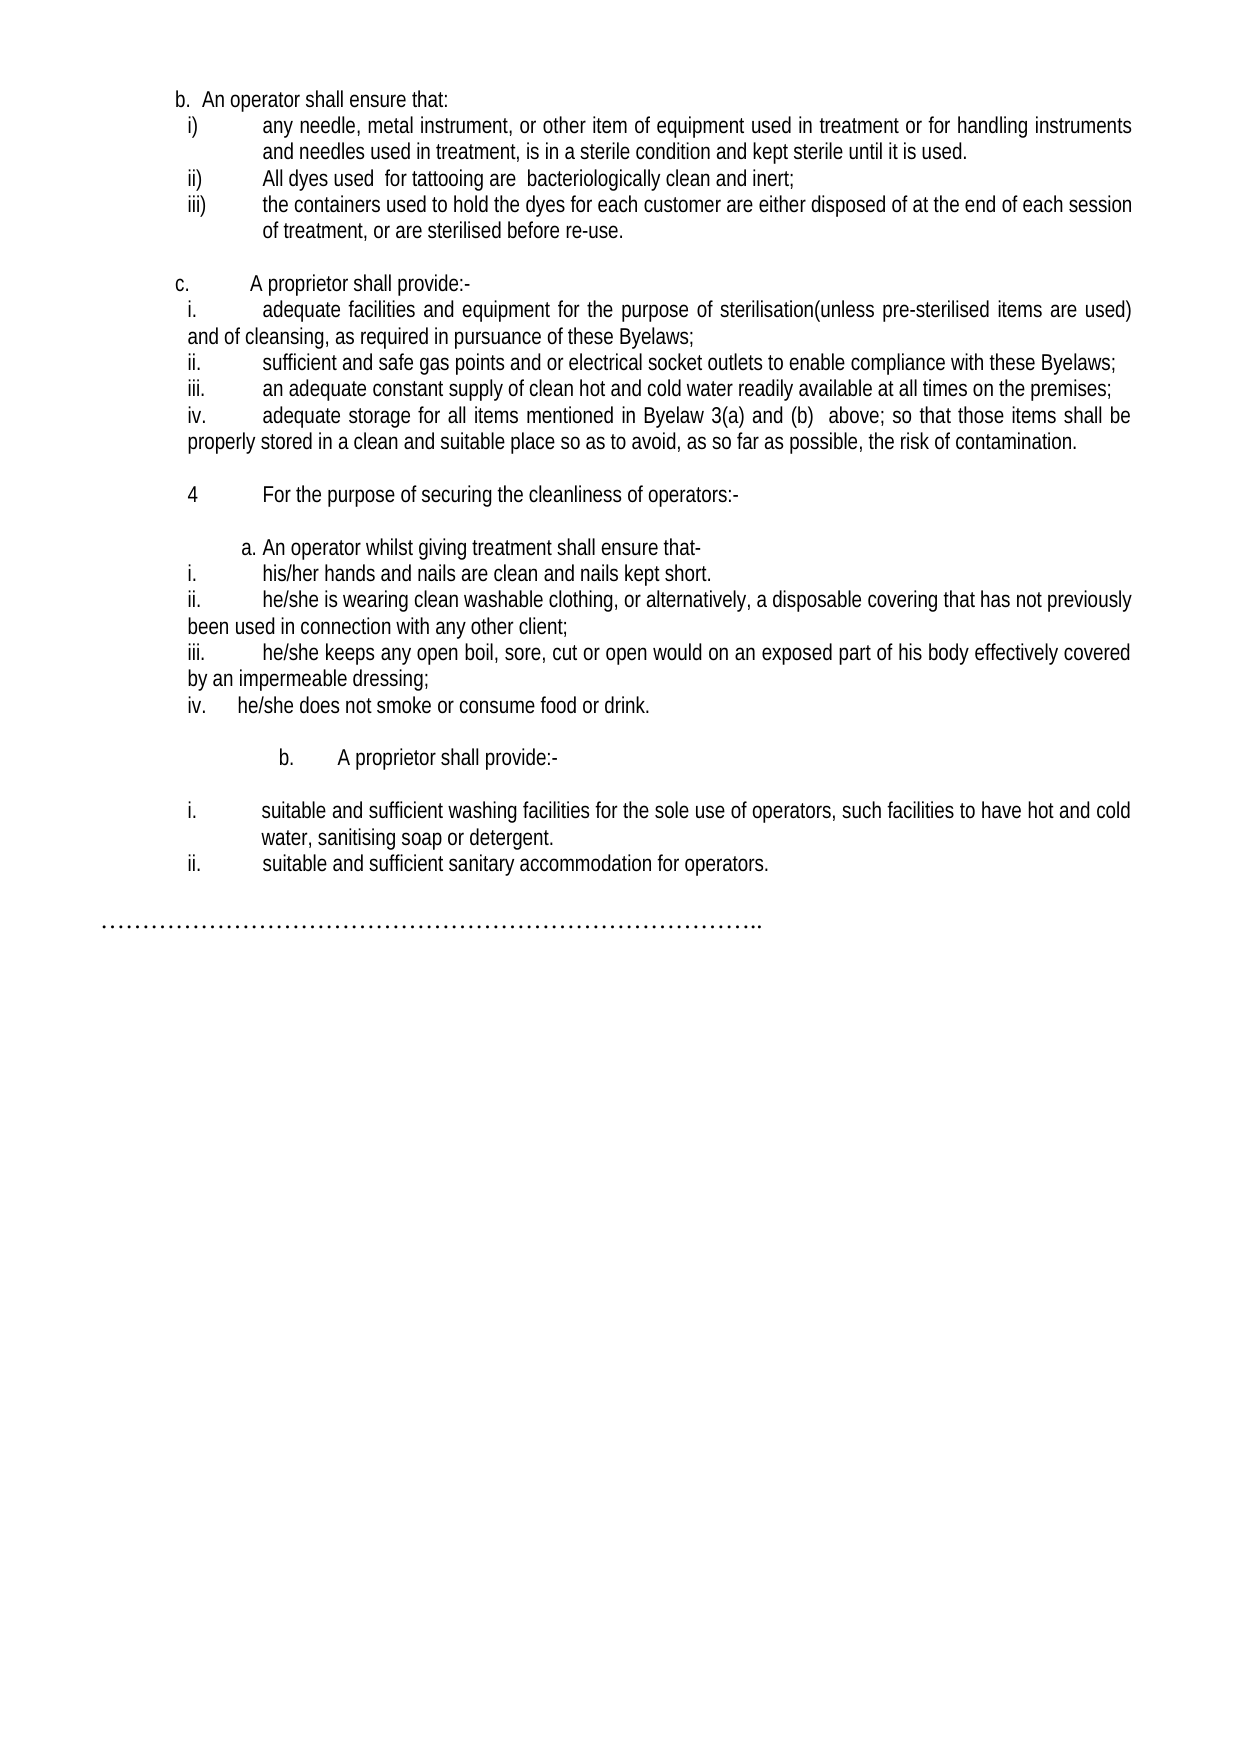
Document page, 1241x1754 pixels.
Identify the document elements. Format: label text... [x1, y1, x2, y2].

text c. A proprietor shall provide:- [175, 270, 1132, 296]
list his/her hands and nails are clean and nails kept short. [187, 560, 1132, 586]
list adequate storage for all items mentioned in Byelaw 3(a) and (b) above; so that those items shall be properly stored in a clean and suitable place so as to avoid, as so far as possible, the risk of contamination. [187, 402, 1132, 454]
list For the purpose of securing the cleanliness of operators:- [187, 481, 1132, 507]
text …………………………………………………………………….. [100, 905, 1112, 934]
text i. suitable and sufficient washing facilities for the sole use of operators, such facilities to have hot and cold water, sanitising soap or detergent. [187, 797, 1132, 850]
list sufficient and safe gas points and or electrical socket outlets to enable compliance with these Byelaws; [187, 349, 1132, 375]
text ii) All dyes used for tattooing are bacteriologically clean and inert; [187, 164, 1132, 191]
list he/she keeps any open boil, sore, cut or open would on an exposed part of his body effectively covered by an impermeable dressing; [187, 639, 1132, 692]
text b. A proprietor shall provide:- [187, 744, 1132, 771]
list he/she does not smoke or consume food or drink. [187, 692, 1132, 718]
list an adequate constant supply of clean hot and cold water readily available at all times on the premises; [187, 375, 1132, 402]
text iii) the containers used to hold the dyes for each customer are either disposed of at the end of each session of treatment, or are sterilised before re-use. [187, 191, 1132, 244]
list adequate facilities and equipment for the purpose of sterilisation(unless pre-sterilised items are used) and of cleansing, as required in pursuance of these Byelaws; [187, 296, 1132, 349]
text i) any needle, metal instrument, or other item of equipment used in treatment or for handling instruments and needles used in treatment, is in a sterile condition and kept sterile until it is used. [187, 112, 1132, 164]
text ii. suitable and sufficient sanitary accommodation for operators. [187, 850, 1132, 876]
text b. An operator shall ensure that: [122, 86, 1132, 112]
list An operator whilst giving treatment shall ensure that- [187, 533, 1132, 560]
list he/she is wearing clean washable clothing, or alternatively, a disposable covering that has not previously been used in connection with any other client; [187, 586, 1132, 639]
